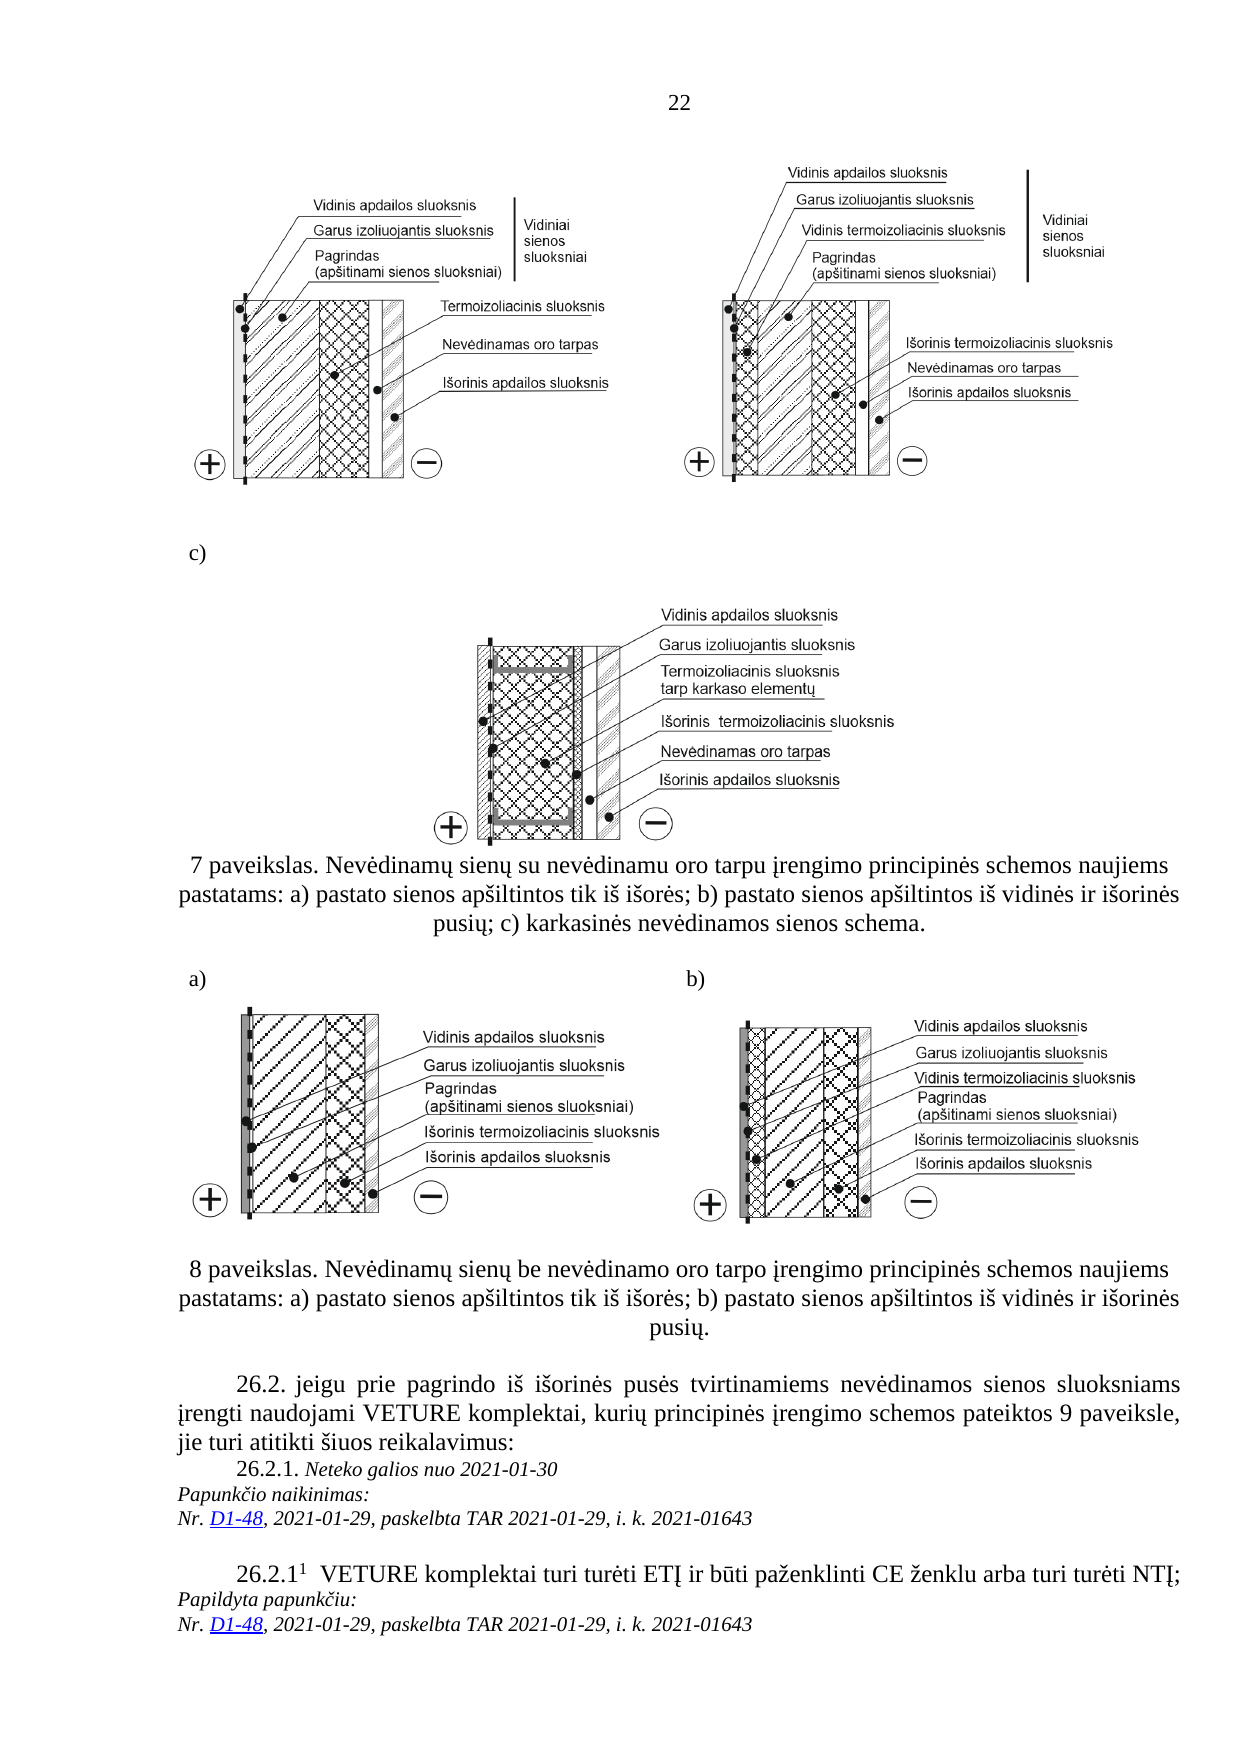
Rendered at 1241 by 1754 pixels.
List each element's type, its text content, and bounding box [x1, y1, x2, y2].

table_header b) [675, 965, 1161, 992]
table_cell c) [177, 486, 1150, 591]
text 7 paveikslas. Nevėdinamų sienų su nevėdinamu oro tarpu įrengimo principinės schemos naujiems pastatams: a) pastato sienos apšiltintos tik iš išorės; b) pastato sienos apšiltintos iš vidinės ir išorinės pusių; c) karkasinės nevėdinamos sienos schema. [177, 850, 1181, 936]
table_cell [675, 992, 1161, 1225]
text 26.2.11 VETURE komplektai turi turėti ETĮ ir būti paženklinti CE ženklu arba turi turėti NTĮ; [177, 1559, 1181, 1587]
table_cell [1133, 156, 1150, 486]
text 26.2. jeigu prie pagrindo iš išorinės pusės tvirtinamiems nevėdinamos sienos sluoksniams įrengti naudojami VETURE komplektai, kurių principinės įrengimo schemos pateiktos 9 paveiksle, jie turi atitikti šiuos reikalavimus: [177, 1369, 1181, 1455]
text 8 paveikslas. Nevėdinamų sienų be nevėdinamo oro tarpo įrengimo principinės schemos naujiems pastatams: a) pastato sienos apšiltintos tik iš išorės; b) pastato sienos apšiltintos iš vidinės ir išorinės pusių. [177, 1254, 1181, 1340]
table_cell [177, 156, 664, 486]
table_cell [177, 992, 675, 1225]
table_cell [664, 156, 675, 486]
table_header a) [177, 965, 675, 992]
text Papildyta papunkčiu: [177, 1587, 1181, 1611]
table_cell [177, 591, 1150, 850]
text Nr. D1-48, 2021-01-29, paskelbta TAR 2021-01-29, i. k. 2021-01643 [177, 1611, 1181, 1636]
text 26.2.1. Neteko galios nuo 2021-01-30 [177, 1455, 1181, 1482]
text Nr. D1-48, 2021-01-29, paskelbta TAR 2021-01-29, i. k. 2021-01643 [177, 1506, 1181, 1530]
text Papunkčio naikinimas: [177, 1482, 1181, 1506]
